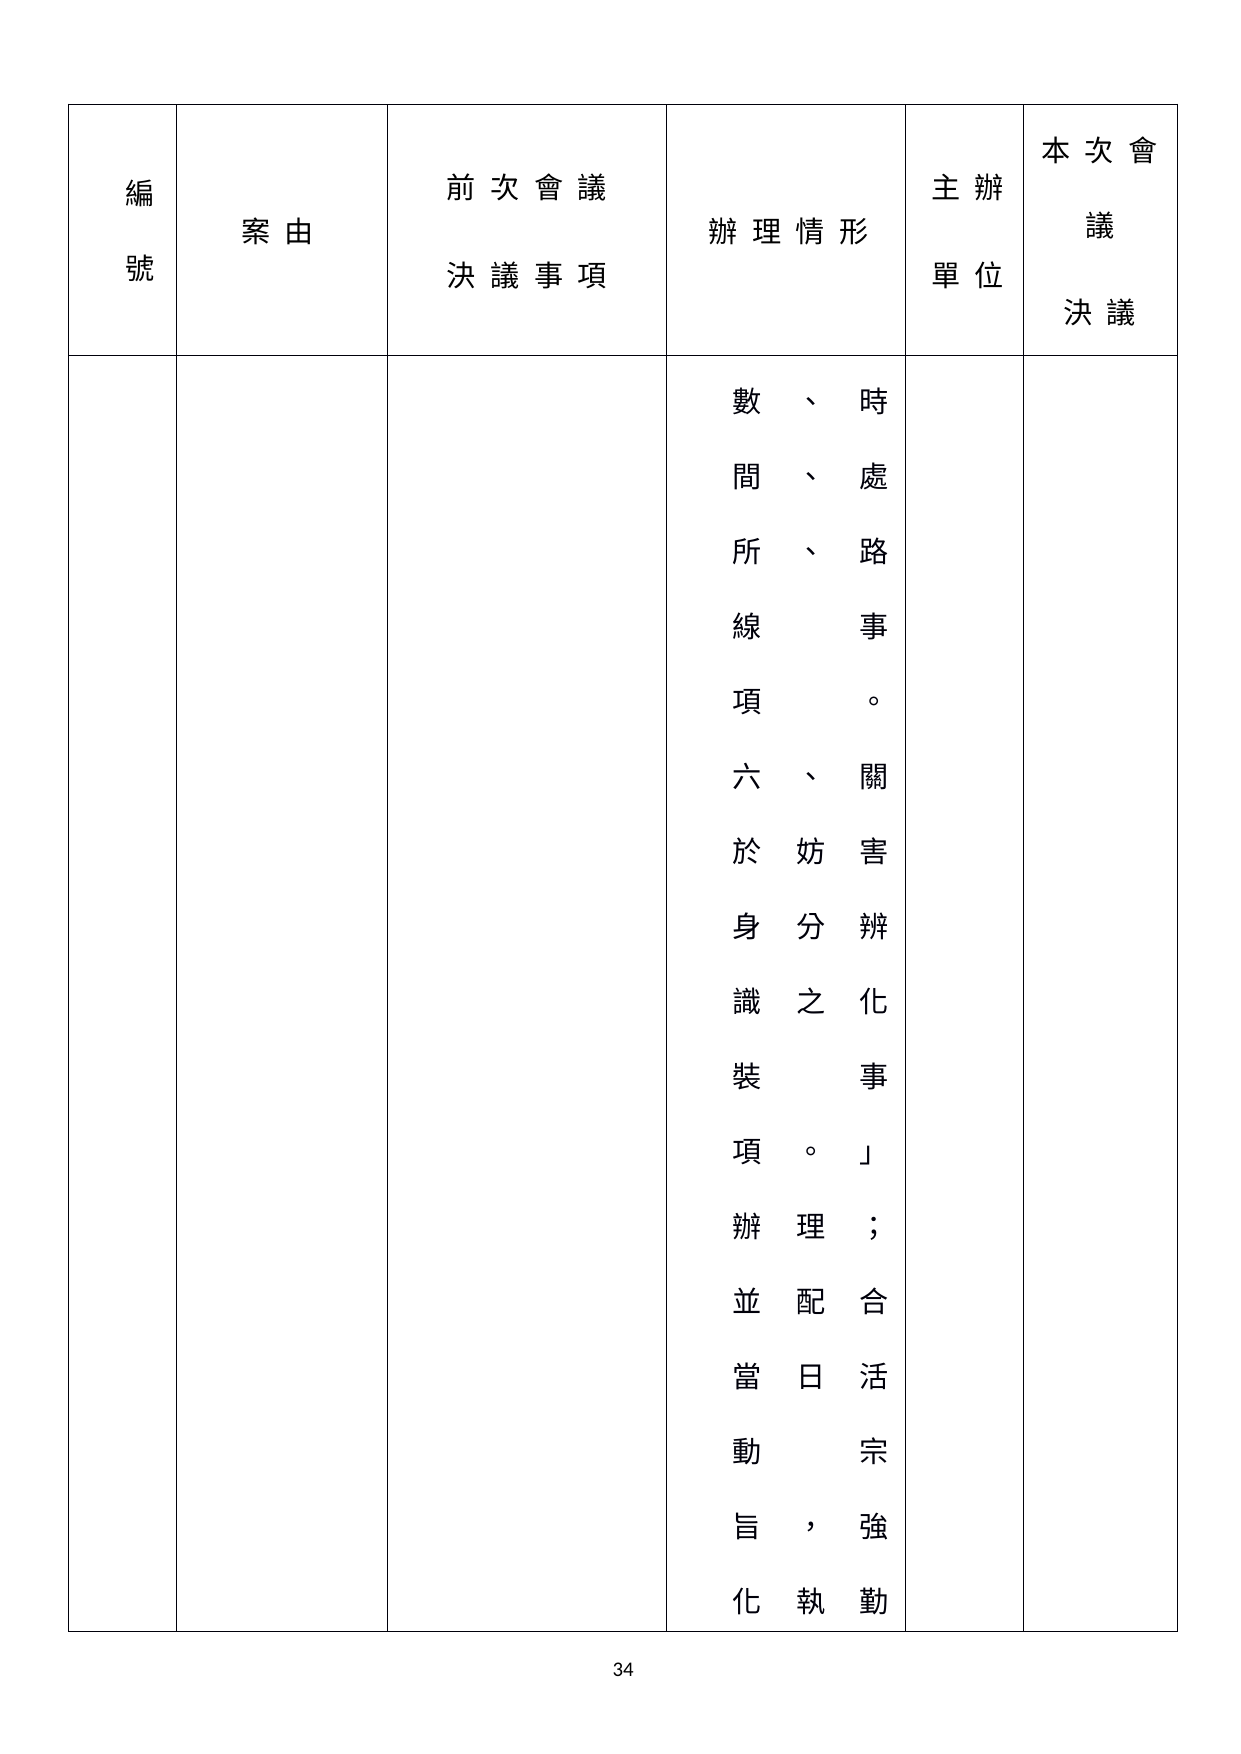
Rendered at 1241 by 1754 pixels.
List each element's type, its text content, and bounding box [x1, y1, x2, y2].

table_cell 社會局— 「2015年度同志遊行活動」將於104年10月3日於本市市民廣場辦理，本局協助市民廣場之借用與本市公益彩券盈餘經費之申請。 為維持活動之順暢，業函請本府警察局與環境保護局協助交通管制事宜與支援設置垃圾子車，以維護場地周邊之環境清潔。 警察局— 由本局婦幼警察隊派員駐點現場，設攤位進行人身安全宣導以及性別友善環境之推廣。 本局為保障人民集會、遊行之自由及維持社會秩序，依集會遊行法第十四條：「主管機關許可室外集會、遊行時，得就左列事項為必要之限制：一、關於維護重要地區、設施或建築物安全之事項。二、關於防止妨礙政府機關公務之事項。三、關於維持交通秩序或公共衛生之事項。四、關於維持機關、學校等公共場所安寧之事項。五、關於集會、遊行之人數、時間、處所、路線事項。六、關於妨害身分辨識之化裝事項。」辦理；並配合當日活動宗旨，強化執勤技巧，使市民感受活動親切及友善氛圍。 觀光旅遊局— 本局配合活動行銷推廣事宜，可協助將活動訊息置於臺中旅遊網及FB粉絲專頁上宣傳。 [667, 356, 905, 1631]
table_cell [69, 356, 176, 1631]
table_header 辦理情形 [667, 105, 905, 354]
table_header 案由 [177, 105, 387, 354]
table_header 前次會議 決議事項 [388, 105, 666, 354]
table_cell [177, 356, 387, 1631]
table_cell 建議解除列管。 本案建議新聞局納入辦理機關並回覆辦理情形。 [1024, 356, 1177, 1631]
table_header 編號 [69, 105, 176, 354]
table_cell [906, 356, 1023, 1631]
table_header 本次會議 決議 [1024, 105, 1177, 354]
table_cell 照案通過，請市府協助本次活動的辦理，並請市府自行協調對應窗口。 請警察局給予協助，以更友善方式管理該集會遊行。 請觀光旅遊局加入辦理，推行觀光促銷本市，並請各局處積極協助配合辦理，友善社區需要大家共同營造。 10月到11月初可規劃本市性別平權的系列活動。 請各局處將提案七、八詳加研議討論，思考更創新、創意的方案。 [388, 356, 666, 1631]
table_header 主辦 單位 [906, 105, 1023, 354]
